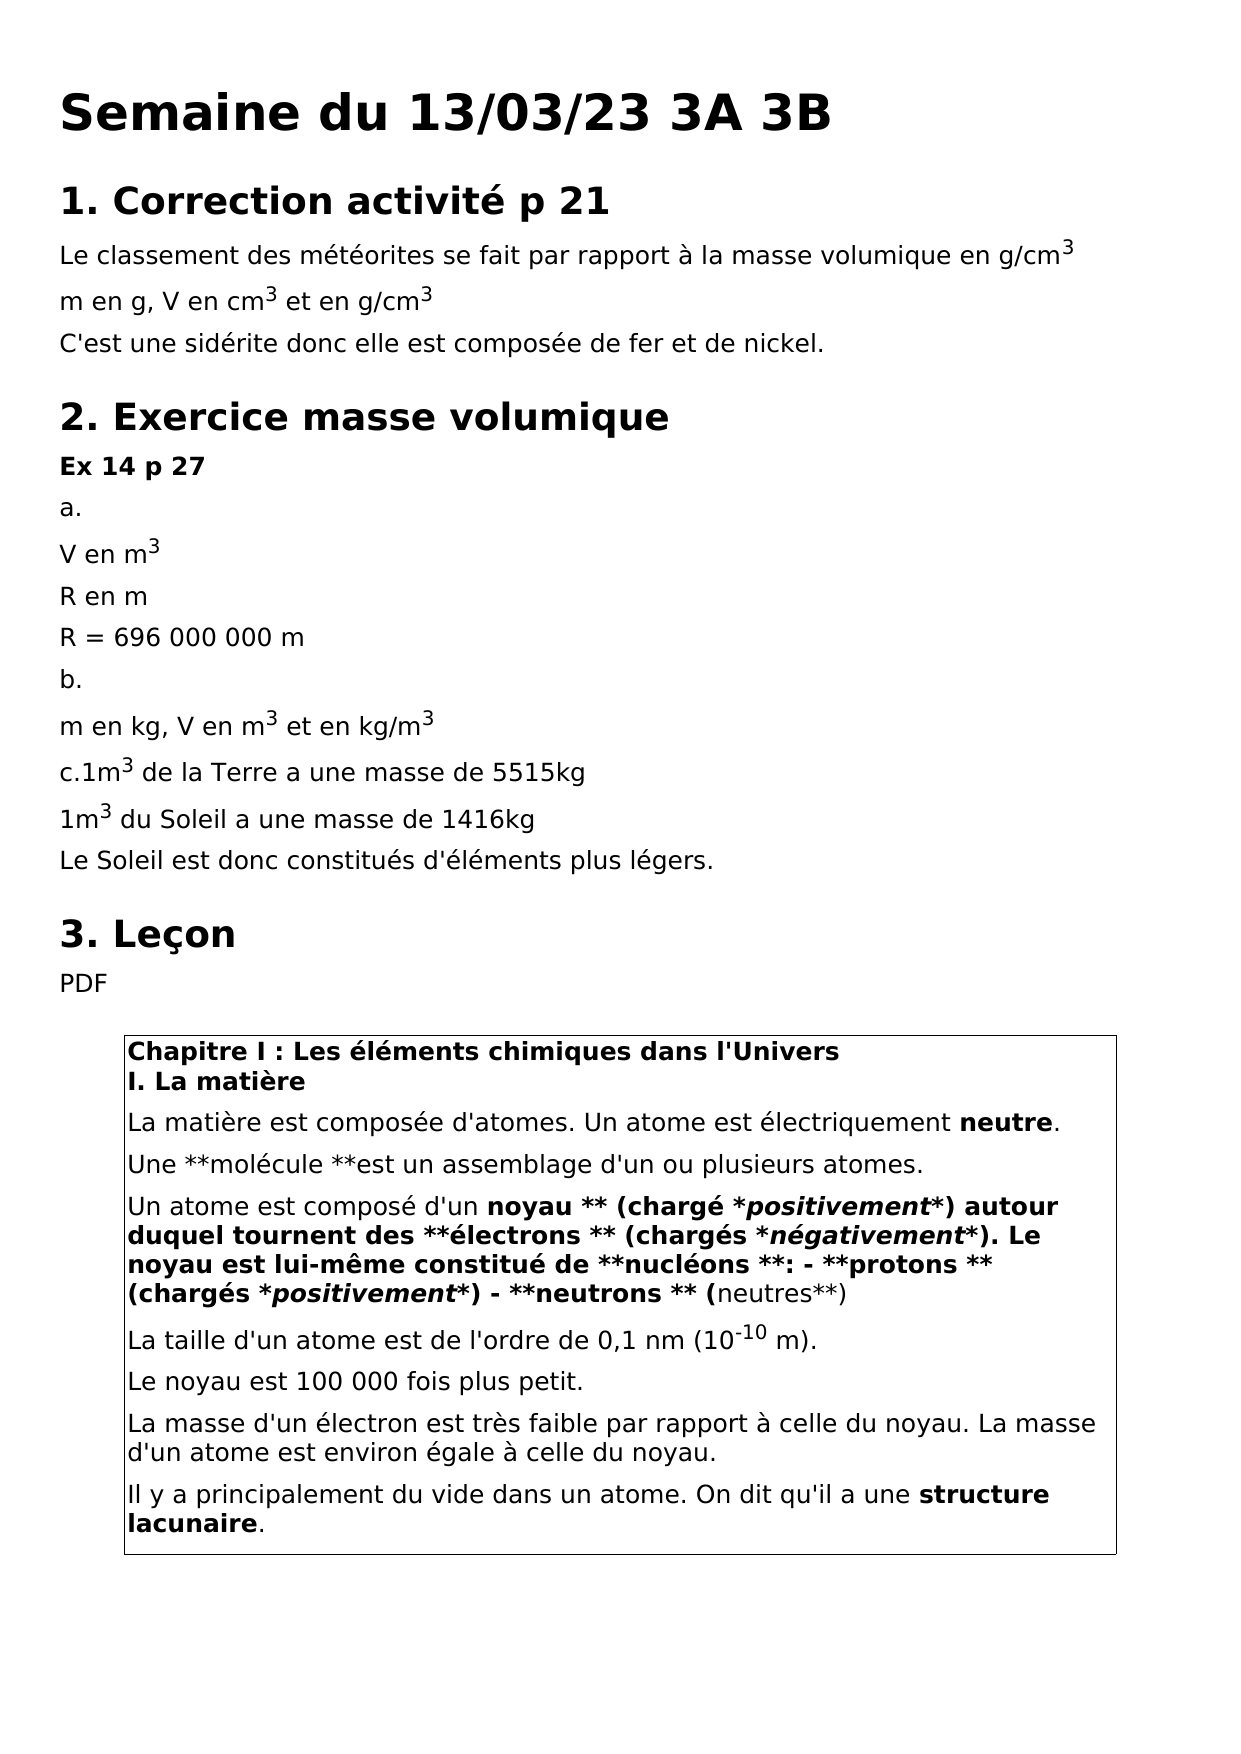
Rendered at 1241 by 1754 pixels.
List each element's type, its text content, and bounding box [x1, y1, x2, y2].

subtitle 3. Leçon [59, 913, 1181, 957]
table_header Chapitre I : Les éléments chimiques dans l'Univers I. La matière La matière est composée d'atomes. Un atome est électriquement neutre. Une **molécule **est un assemblage d'un ou plusieurs atomes. Un atome est composé d'un noyau ** (chargé *positivement*) autour duquel tournent des **électrons ** (chargés *négativement*). Le noyau est lui-même constitué de **nucléons **: - **protons ** (chargés *positivement*) - **neutrons ** (neutres**) La taille d'un atome est de l'ordre de 0,1 nm (10-10 m). Le noyau est 100 000 fois plus petit. La masse d'un électron est très faible par rapport à celle du noyau. La masse d'un atome est environ égale à celle du noyau. Il y a principalement du vide dans un atome. On dit qu'il a une structure lacunaire. [125, 1036, 1116, 1554]
subtitle 2. Exercice masse volumique [59, 396, 1181, 439]
subtitle 1. Correction activité p 21 [59, 180, 1181, 223]
text 1m3 du Soleil a une masse de 1416kg [59, 800, 1181, 834]
text a. [59, 493, 1181, 523]
subtitle Semaine du 13/03/23 3A 3B [59, 84, 1181, 142]
text R en m [59, 582, 1181, 611]
text m en g, V en cm3 et en g/cm3 [59, 282, 1181, 317]
text C'est une sidérite donc elle est composée de fer et de nickel. [59, 329, 1181, 358]
text PDF [59, 969, 1181, 998]
text Ex 14 p 27 [59, 452, 1181, 481]
text c.1m3 de la Terre a une masse de 5515kg [59, 753, 1181, 787]
text Le classement des météorites se fait par rapport à la masse volumique en g/cm3 [59, 236, 1181, 270]
text b. [59, 665, 1181, 694]
text V en m3 [59, 535, 1181, 569]
text m en kg, V en m3 et en kg/m3 [59, 707, 1181, 741]
text Le Soleil est donc constitués d'éléments plus légers. [59, 846, 1181, 876]
text R = 696 000 000 m [59, 623, 1181, 653]
